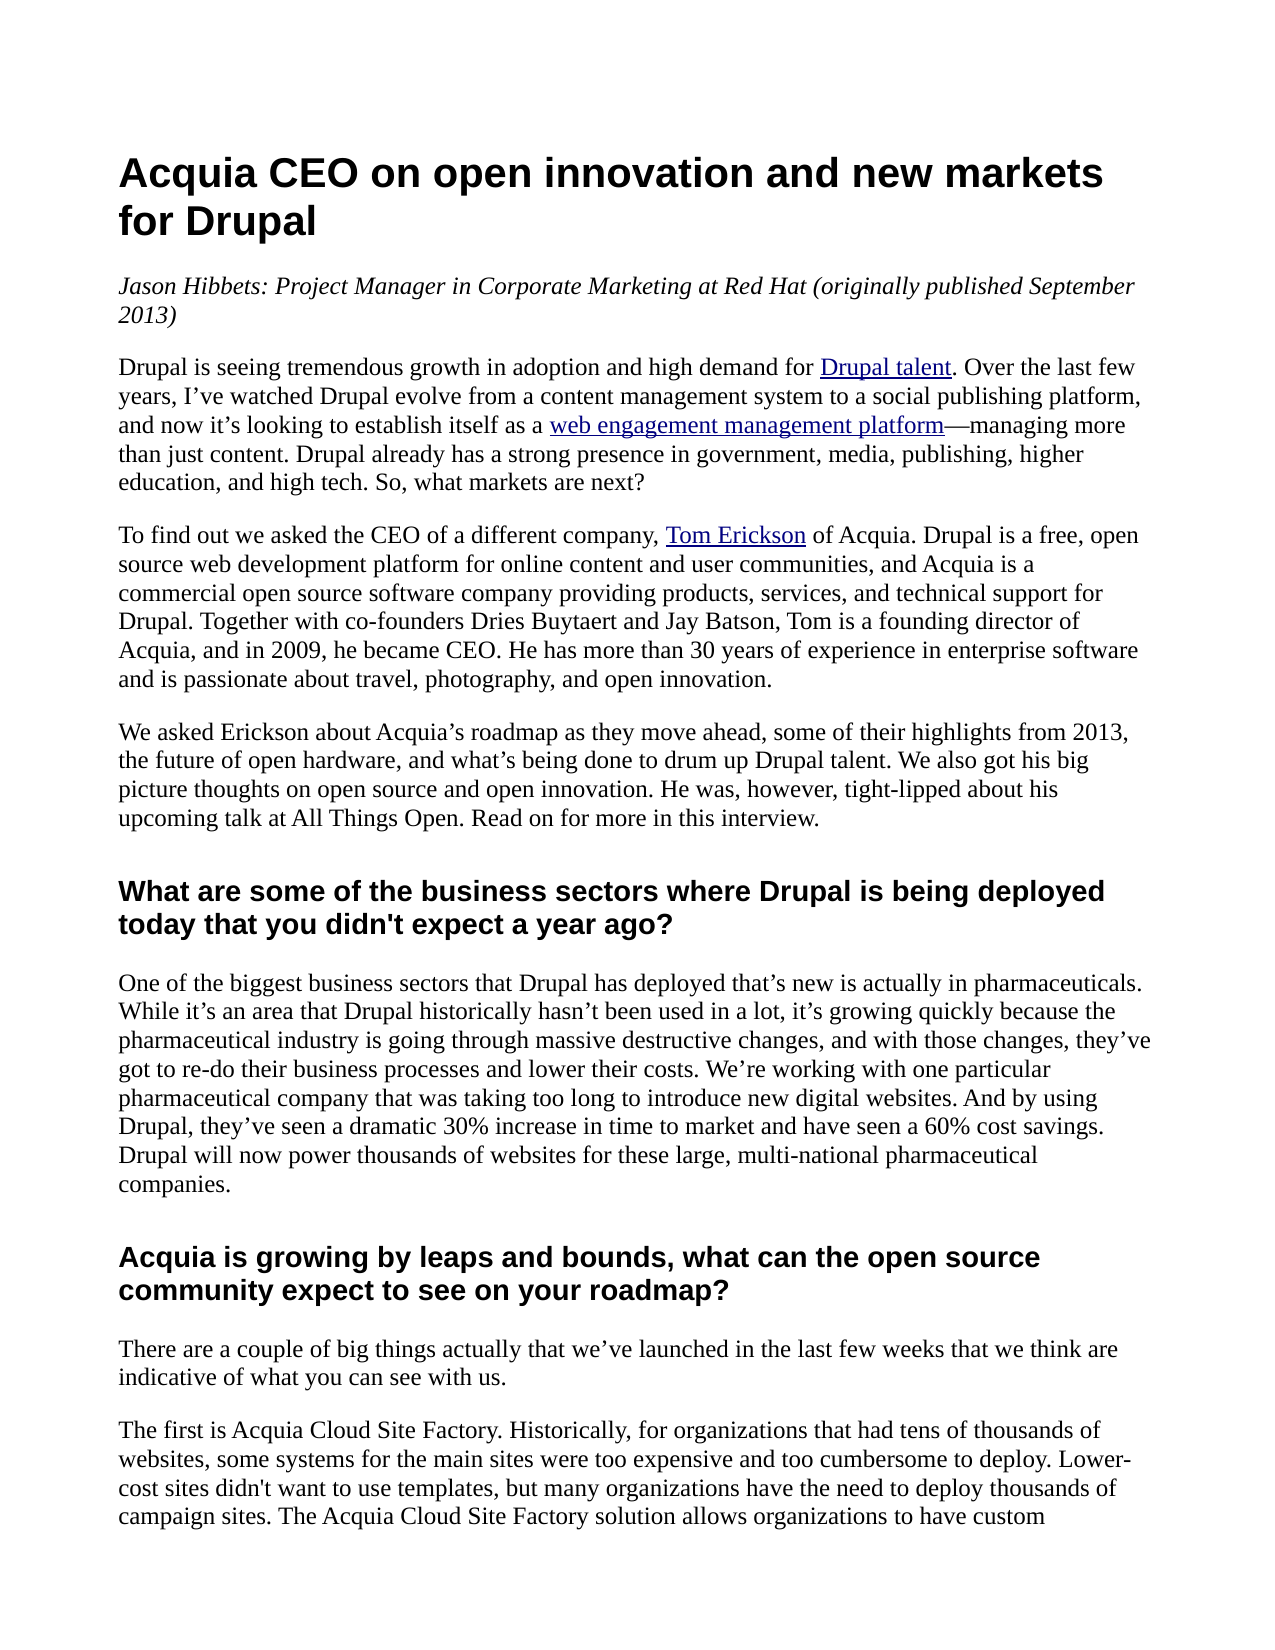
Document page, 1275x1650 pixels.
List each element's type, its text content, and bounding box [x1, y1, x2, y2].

text There are a couple of big things actually that we’ve launched in the last few weeks that we think are indicative of what you can see with us. [118, 1334, 1157, 1391]
text Jason Hibbets: Project Manager in Corporate Marketing at Red Hat (originally published September 2013) [118, 271, 1157, 328]
subtitle Acquia CEO on open innovation and new markets for Drupal [118, 148, 1157, 244]
text To find out we asked the CEO of a different company, Tom Erickson of Acquia. Drupal is a free, open source web development platform for online content and user communities, and Acquia is a commercial open source software company providing products, services, and technical support for Drupal. Together with co-founders Dries Buytaert and Jay Batson, Tom is a founding director of Acquia, and in 2009, he became CEO. He has more than 30 years of experience in enterprise software and is passionate about travel, photography, and open innovation. [118, 520, 1157, 693]
subtitle Acquia is growing by leaps and bounds, what can the open source community expect to see on your roadmap? [118, 1239, 1157, 1307]
subtitle What are some of the business sectors where Drupal is being deployed today that you didn't expect a year ago? [118, 873, 1157, 941]
text The first is Acquia Cloud Site Factory. Historically, for organizations that had tens of thousands of websites, some systems for the main sites were too expensive and too cumbersome to deploy. Lower-cost sites didn't want to use templates, but many organizations have the need to deploy thousands of campaign sites. The Acquia Cloud Site Factory solution allows organizations to have custom [118, 1415, 1157, 1530]
text One of the biggest business sectors that Drupal has deployed that’s new is actually in pharmaceuticals. While it’s an area that Drupal historically hasn’t been used in a lot, it’s growing quickly because the pharmaceutical industry is going through massive destructive changes, and with those changes, they’ve got to re-do their business processes and lower their costs. We’re working with one particular pharmaceutical company that was taking too long to introduce new digital websites. And by using Drupal, they’ve seen a dramatic 30% increase in time to market and have seen a 60% cost savings. Drupal will now power thousands of websites for these large, multi-national pharmaceutical companies. [118, 968, 1157, 1198]
text We asked Erickson about Acquia’s roadmap as they move ahead, some of their highlights from 2013, the future of open hardware, and what’s being done to drum up Drupal talent. We also got his big picture thoughts on open source and open innovation. He was, however, tight-lipped about his upcoming talk at All Things Open. Read on for more in this interview. [118, 717, 1157, 832]
text Drupal is seeing tremendous growth in adoption and high demand for Drupal talent. Over the last few years, I’ve watched Drupal evolve from a content management system to a social publishing platform, and now it’s looking to establish itself as a web engagement management platform—managing more than just content. Drupal already has a strong presence in government, media, publishing, higher education, and high tech. So, what markets are next? [118, 352, 1157, 496]
